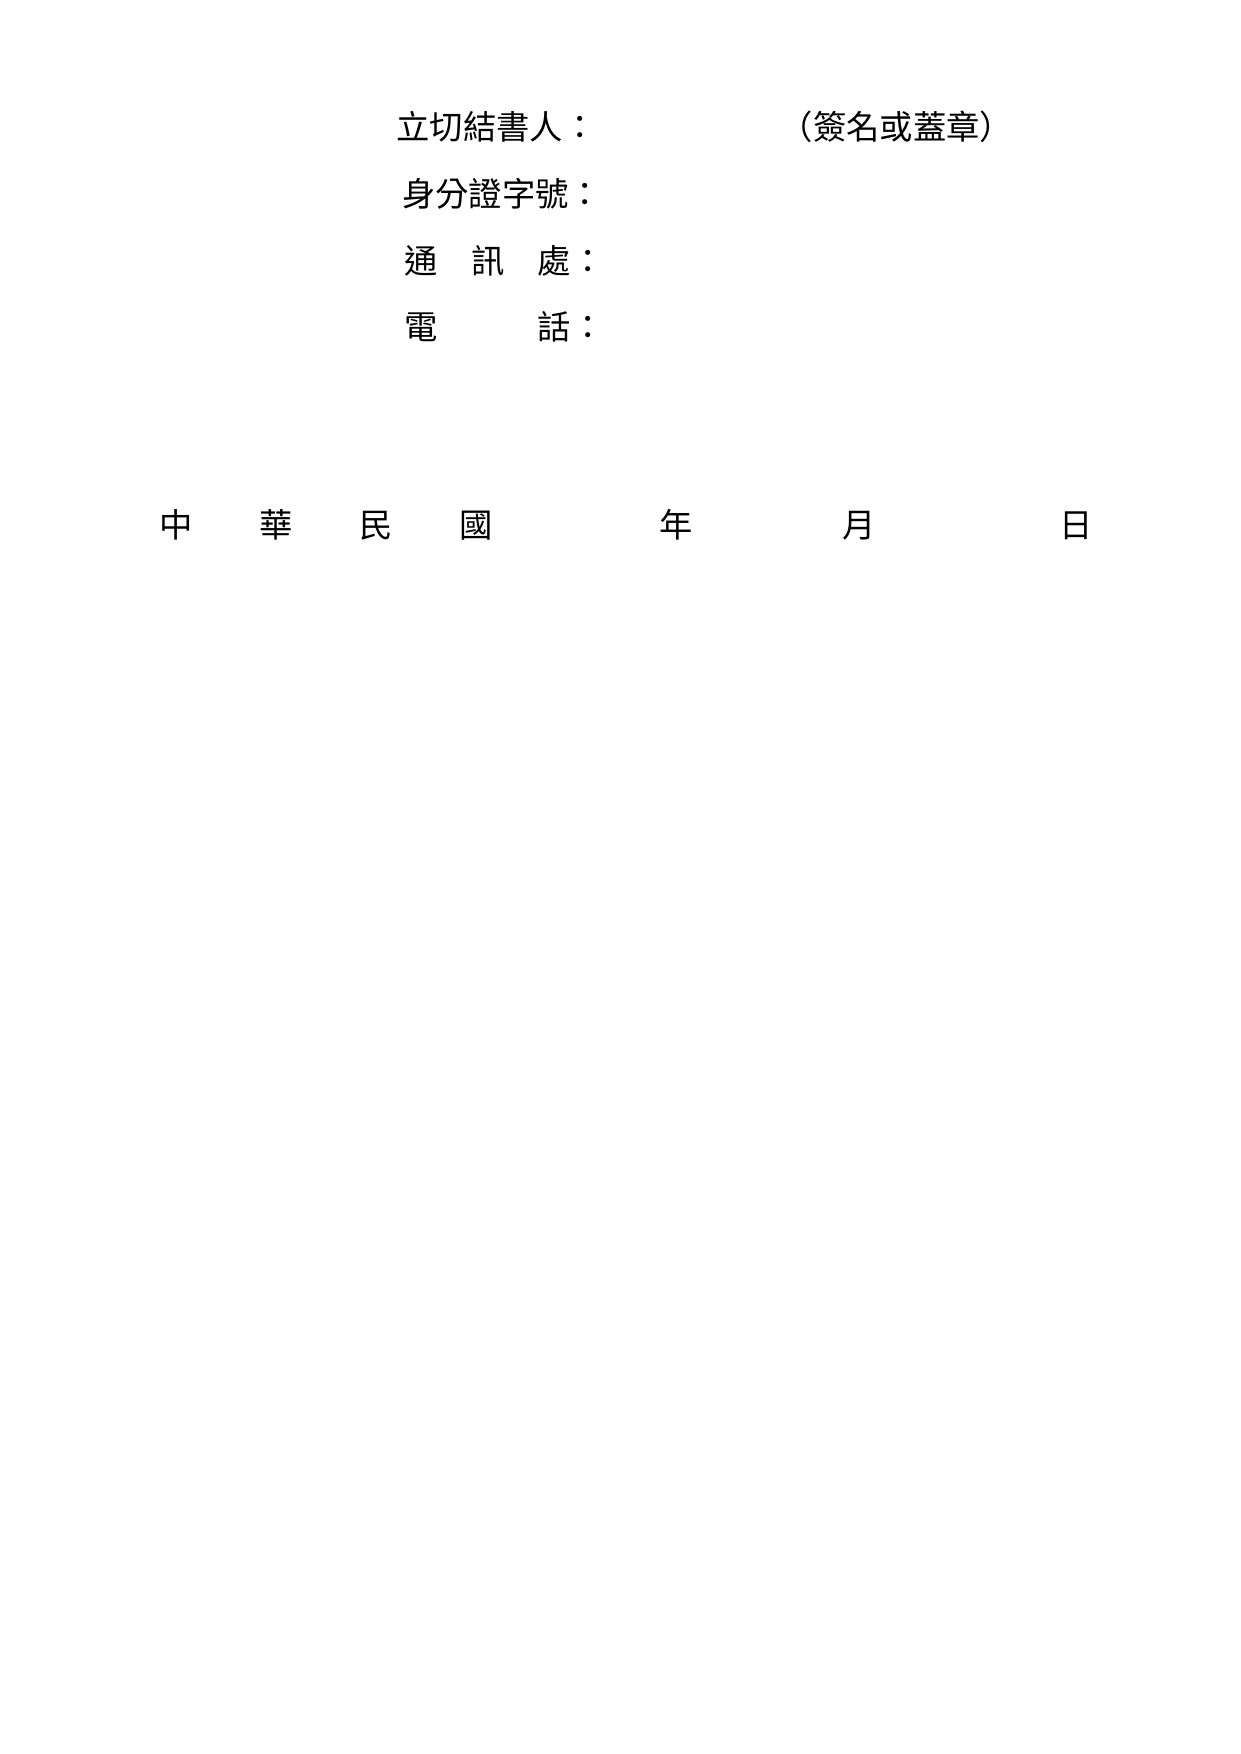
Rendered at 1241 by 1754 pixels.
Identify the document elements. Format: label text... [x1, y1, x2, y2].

text 通 訊 處： [71, 217, 1181, 279]
text 身分證字號： [71, 150, 1181, 213]
text 立切結書人： （簽名或蓋章） [71, 84, 1181, 146]
text 電 話： [71, 284, 1181, 346]
text 中 華 民 國 年 月 日 [71, 482, 1181, 544]
